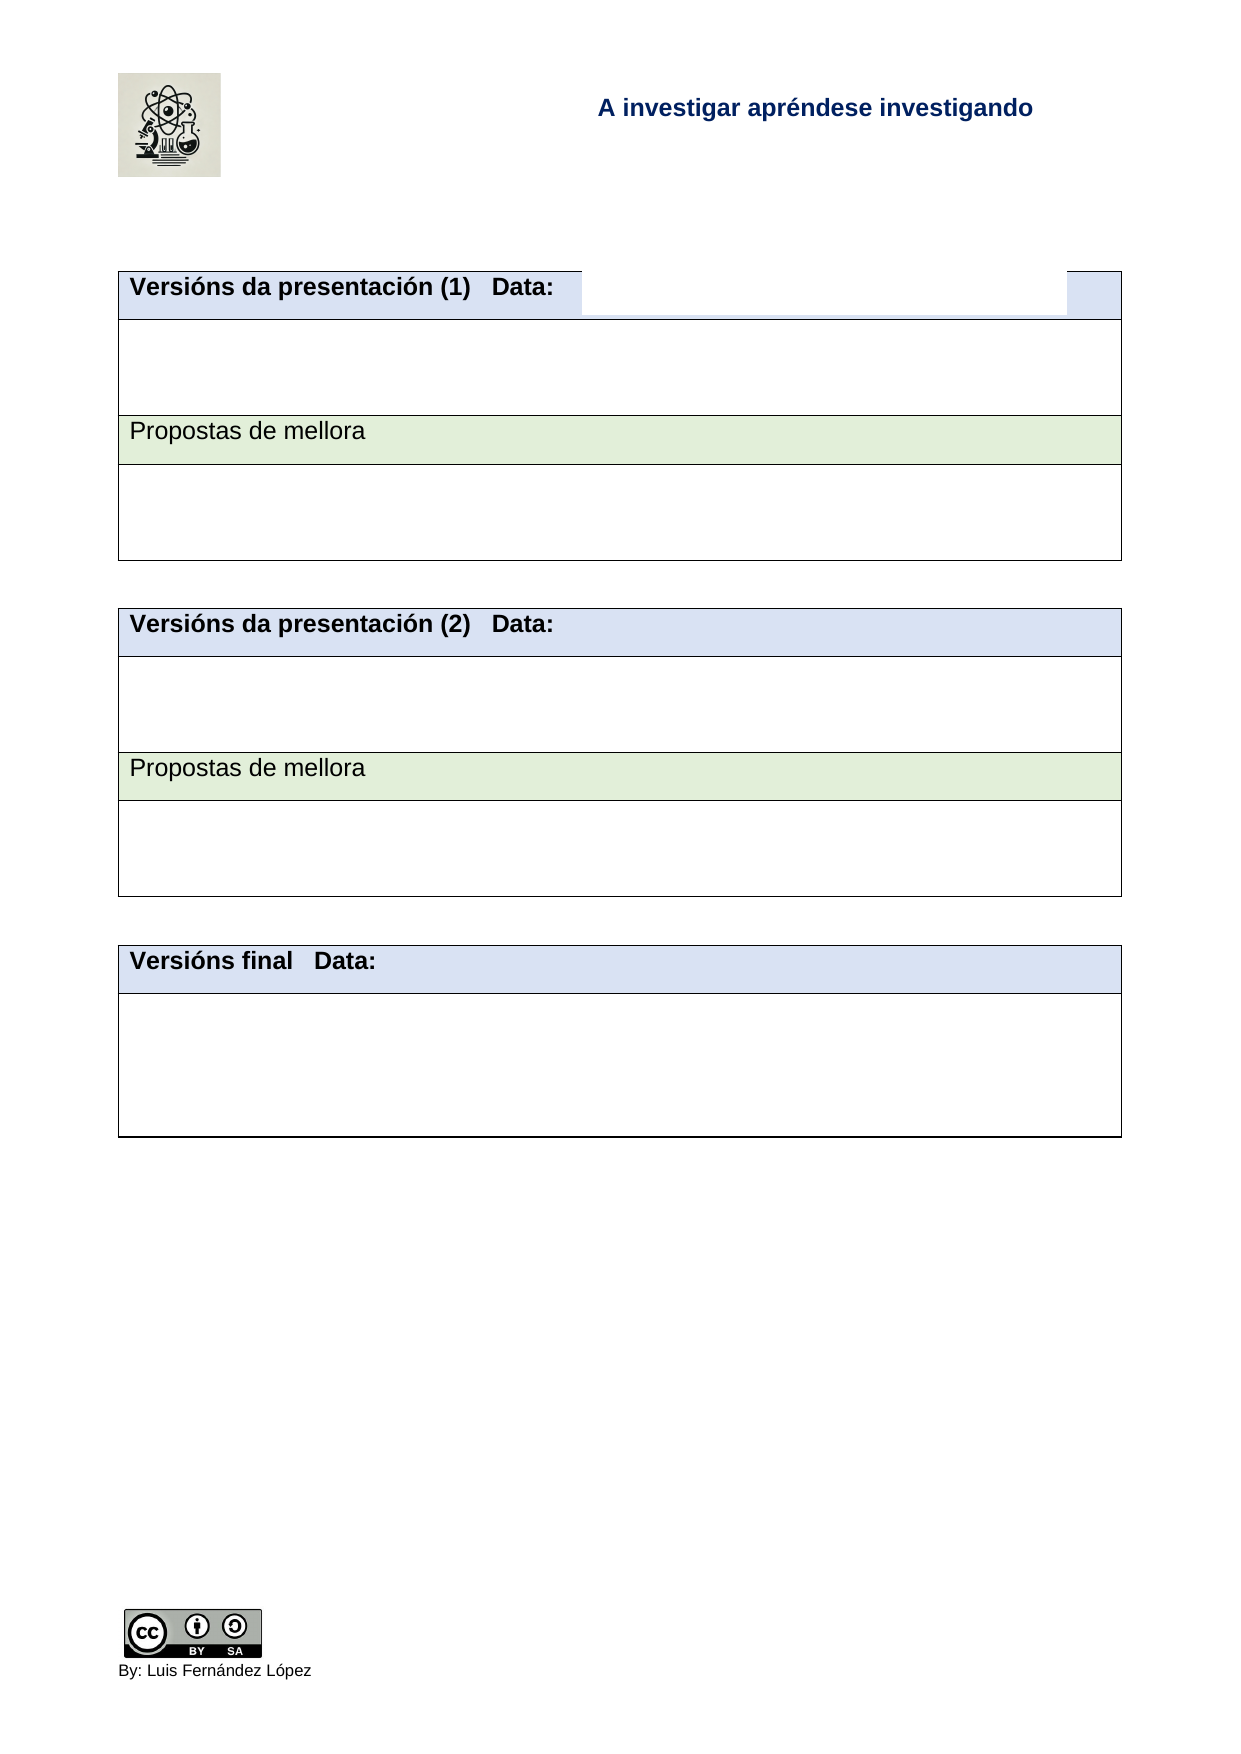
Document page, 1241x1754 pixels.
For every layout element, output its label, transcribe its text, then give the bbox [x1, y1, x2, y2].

table_cell [119, 801, 1121, 896]
table_cell [119, 320, 1121, 415]
table_cell [119, 994, 1121, 1136]
table_cell [119, 657, 1121, 752]
table_header Versións da presentación (2) Data: [119, 609, 1121, 656]
table_header Versións final Data: [119, 946, 1121, 993]
table_cell [119, 465, 1121, 559]
table_cell Propostas de mellora [119, 416, 1121, 464]
table_cell Propostas de mellora [119, 753, 1121, 800]
table_header Versións da presentación (1) Data: [119, 272, 1121, 319]
